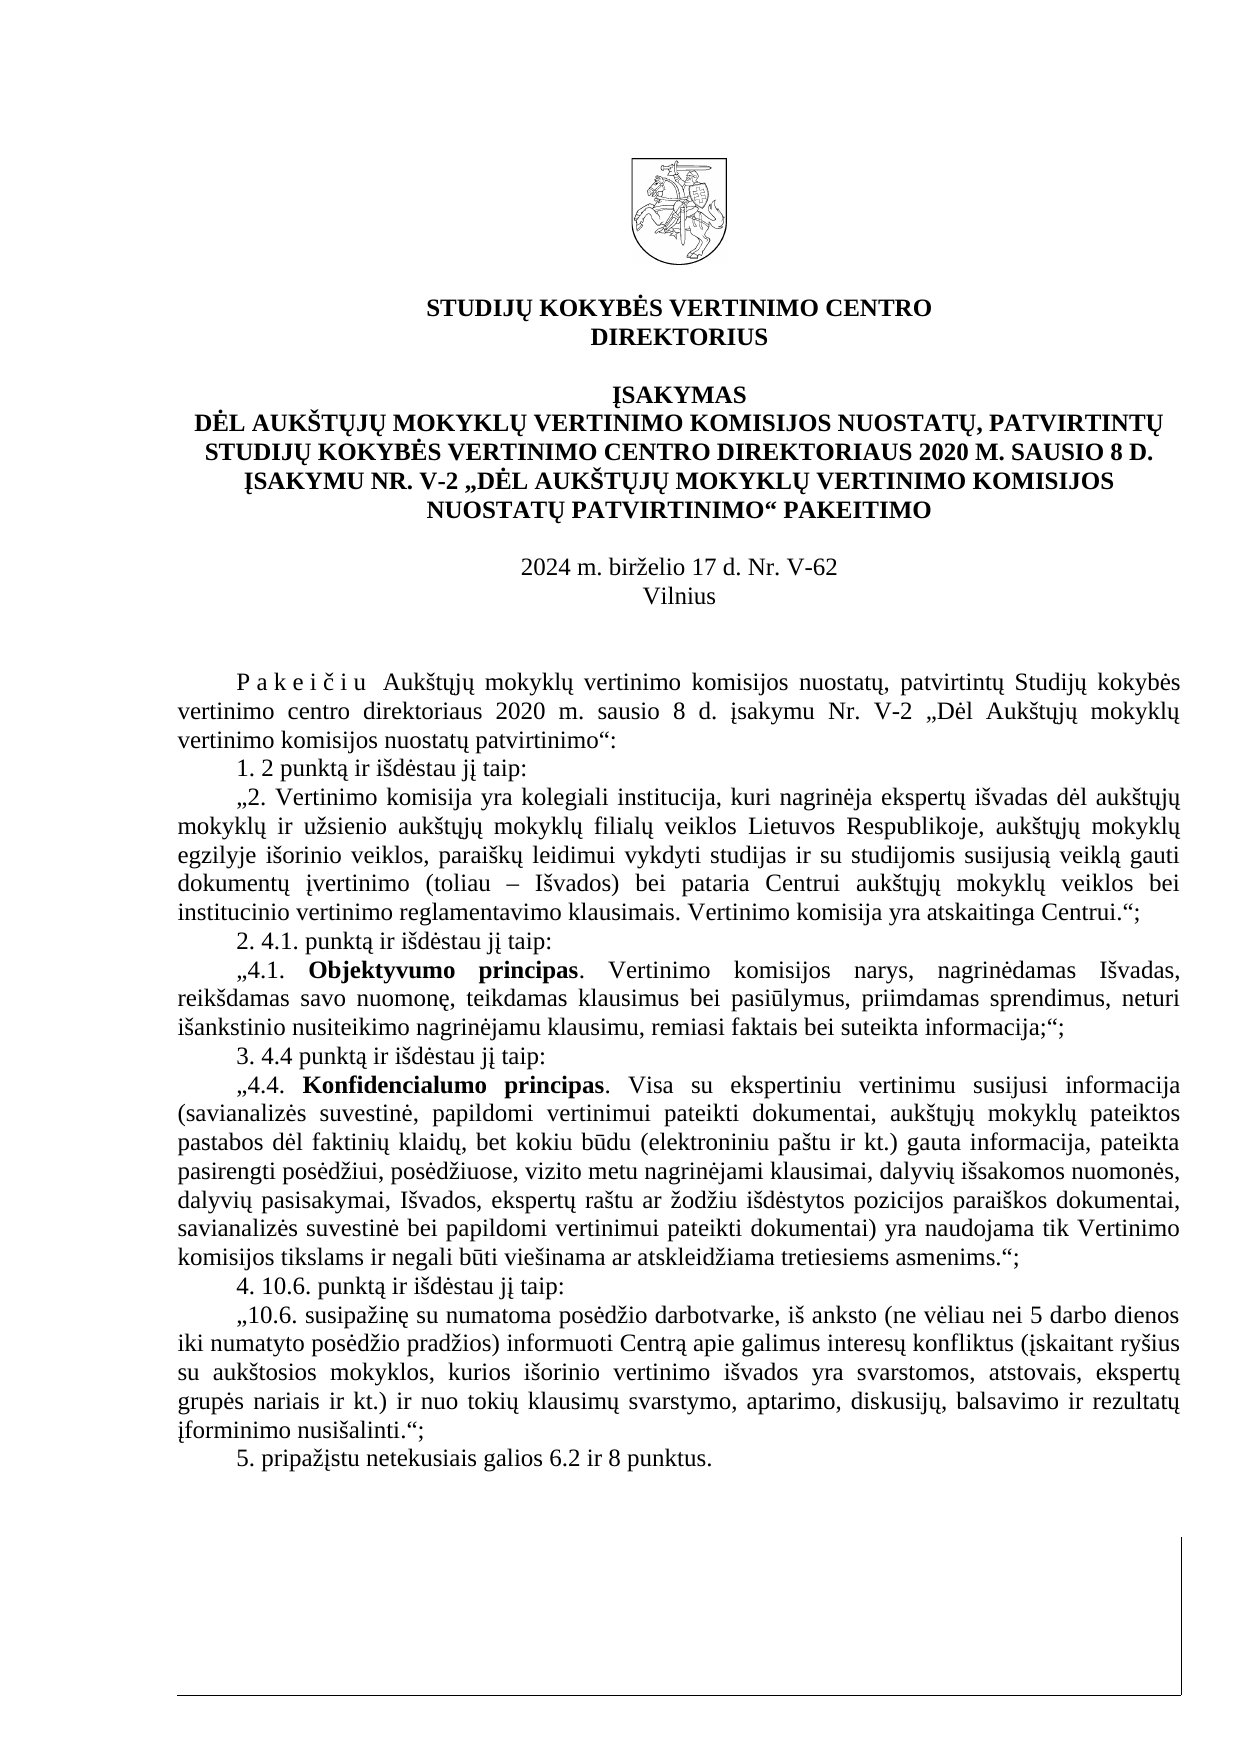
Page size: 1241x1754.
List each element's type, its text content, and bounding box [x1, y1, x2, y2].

text 3. 4.4 punktą ir išdėstau jį taip: [177, 1041, 1181, 1070]
text DĖL AUKŠTŲJŲ MOKYKLŲ VERTINIMO KOMISIJOS NUOSTATŲ, patvirtintų studijų kokybės vertinimo centro direktoriaus 2020 m. sausio 8 d. įsakymu nr. v-2 „dėl aukštųjų mokyklų vertinimo komisijos nuostatų PATVIRTINIMO“ pakeitimo [177, 408, 1181, 523]
text 2. 4.1. punktą ir išdėstau jį taip: [177, 926, 1181, 955]
text „4.4. Konfidencialumo principas. Visa su ekspertiniu vertinimu susijusi informacija (savianalizės suvestinė, papildomi vertinimui pateikti dokumentai, aukštųjų mokyklų pateiktos pastabos dėl faktinių klaidų, bet kokiu būdu (elektroniniu paštu ir kt.) gauta informacija, pateikta pasirengti posėdžiui, posėdžiuose, vizito metu nagrinėjami klausimai, dalyvių išsakomos nuomonės, dalyvių pasisakymai, Išvados, ekspertų raštu ar žodžiu išdėstytos pozicijos paraiškos dokumentai, savianalizės suvestinė bei papildomi vertinimui pateikti dokumentai) yra naudojama tik Vertinimo komisijos tikslams ir negali būti viešinama ar atskleidžiama tretiesiems asmenims.“; [177, 1070, 1181, 1271]
text Vilnius [177, 581, 1181, 610]
text STUDIJŲ KOKYBĖS VERTINIMO CENTRO [177, 293, 1181, 322]
text 5. pripažįstu netekusiais galios 6.2 ir 8 punktus. [177, 1443, 1181, 1472]
text 4. 10.6. punktą ir išdėstau jį taip: [177, 1271, 1181, 1300]
text DIREKTORIUS [177, 322, 1181, 351]
text ĮSAKYMAS [177, 380, 1181, 408]
text 2024 m. birželio 17 d. Nr. V-62 [177, 552, 1181, 581]
text Pakeičiu Aukštųjų mokyklų vertinimo komisijos nuostatų, patvirtintų Studijų kokybės vertinimo centro direktoriaus 2020 m. sausio 8 d. įsakymu Nr. V-2 „Dėl Aukštųjų mokyklų vertinimo komisijos nuostatų patvirtinimo“: [177, 667, 1181, 753]
text „2. Vertinimo komisija yra kolegiali institucija, kuri nagrinėja ekspertų išvadas dėl aukštųjų mokyklų ir užsienio aukštųjų mokyklų filialų veiklos Lietuvos Respublikoje, aukštųjų mokyklų egzilyje išorinio veiklos, paraiškų leidimui vykdyti studijas ir su studijomis susijusią veiklą gauti dokumentų įvertinimo (toliau – Išvados) bei pataria Centrui aukštųjų mokyklų veiklos bei institucinio vertinimo reglamentavimo klausimais. Vertinimo komisija yra atskaitinga Centrui.“; [177, 782, 1181, 926]
text „4.1. Objektyvumo principas. Vertinimo komisijos narys, nagrinėdamas Išvadas, reikšdamas savo nuomonę, teikdamas klausimus bei pasiūlymus, priimdamas sprendimus, neturi išankstinio nusiteikimo nagrinėjamu klausimu, remiasi faktais bei suteikta informacija;“; [177, 955, 1181, 1041]
text „10.6. susipažinę su numatoma posėdžio darbotvarke, iš anksto (ne vėliau nei 5 darbo dienos iki numatyto posėdžio pradžios) informuoti Centrą apie galimus interesų konfliktus (įskaitant ryšius su aukštosios mokyklos, kurios išorinio vertinimo išvados yra svarstomos, atstovais, ekspertų grupės nariais ir kt.) ir nuo tokių klausimų svarstymo, aptarimo, diskusijų, balsavimo ir rezultatų įforminimo nusišalinti.“; [177, 1300, 1181, 1443]
text 1. 2 punktą ir išdėstau jį taip: [177, 753, 1181, 782]
